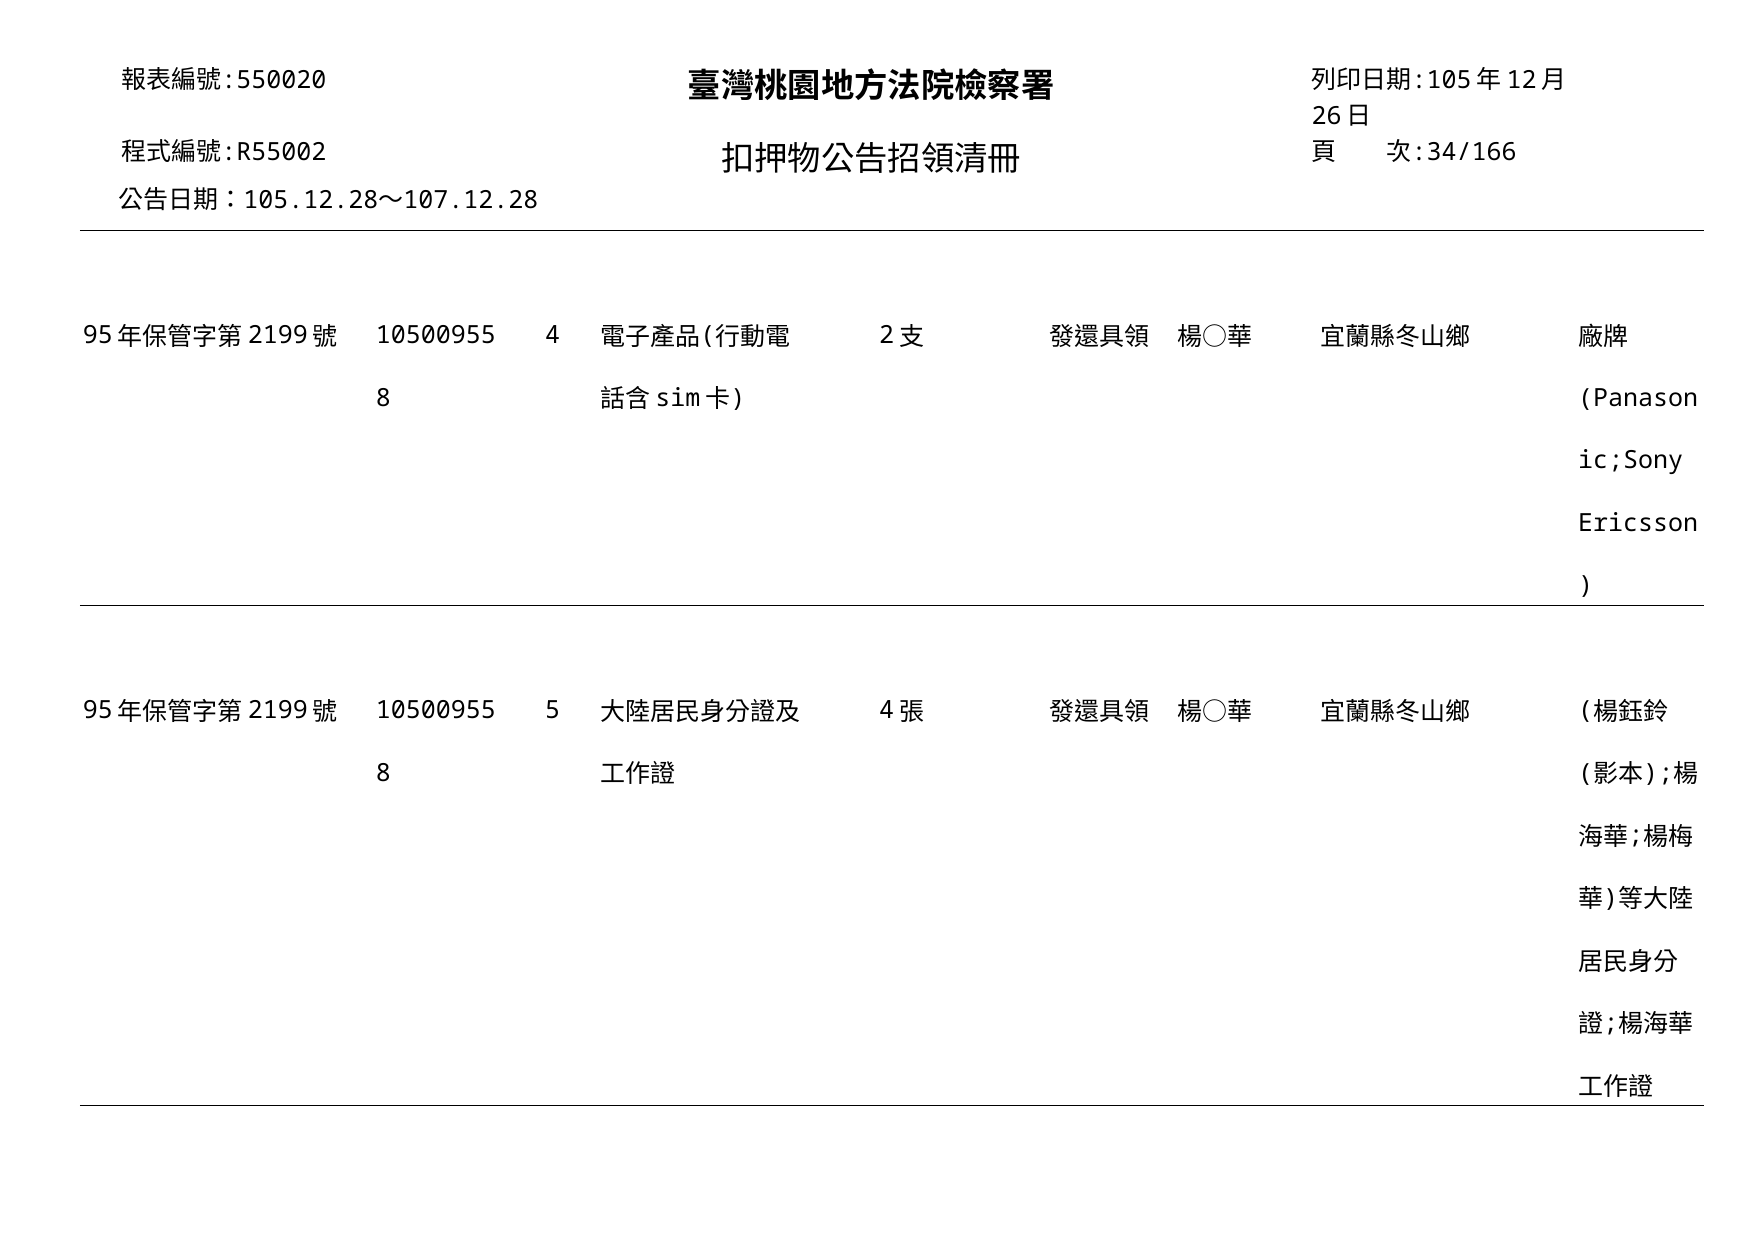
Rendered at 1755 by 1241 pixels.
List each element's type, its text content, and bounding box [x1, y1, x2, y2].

table_cell 發還具領 [1046, 231, 1175, 605]
table_cell 楊○華 [1175, 231, 1317, 605]
table_cell [927, 231, 1046, 605]
table_cell 5 [507, 606, 597, 1105]
table_cell 95年保管字第2199號 [80, 231, 373, 605]
table_cell 95年保管字第2199號 [80, 606, 373, 1105]
table_cell 4張 [808, 606, 927, 1105]
table_cell 廠牌(Panasonic;Sony Ericsson) [1575, 231, 1704, 605]
table_cell [927, 606, 1046, 1105]
table_cell 宜蘭縣冬山鄉 [1317, 231, 1575, 605]
table_cell 大陸居民身分證及工作證 [597, 606, 807, 1105]
table_cell 發還具領 [1046, 606, 1175, 1105]
table_cell 電子產品(行動電話含sim卡) [597, 231, 807, 605]
table_cell 105009558 [373, 606, 507, 1105]
table_cell 105009558 [373, 231, 507, 605]
table_cell 2支 [808, 231, 927, 605]
table_cell (楊鈺鈴(影本);楊海華;楊梅華)等大陸居民身分證;楊海華工作證 [1575, 606, 1704, 1105]
table_cell 楊○華 [1175, 606, 1317, 1105]
table_cell 宜蘭縣冬山鄉 [1317, 606, 1575, 1105]
table_cell 4 [507, 231, 597, 605]
